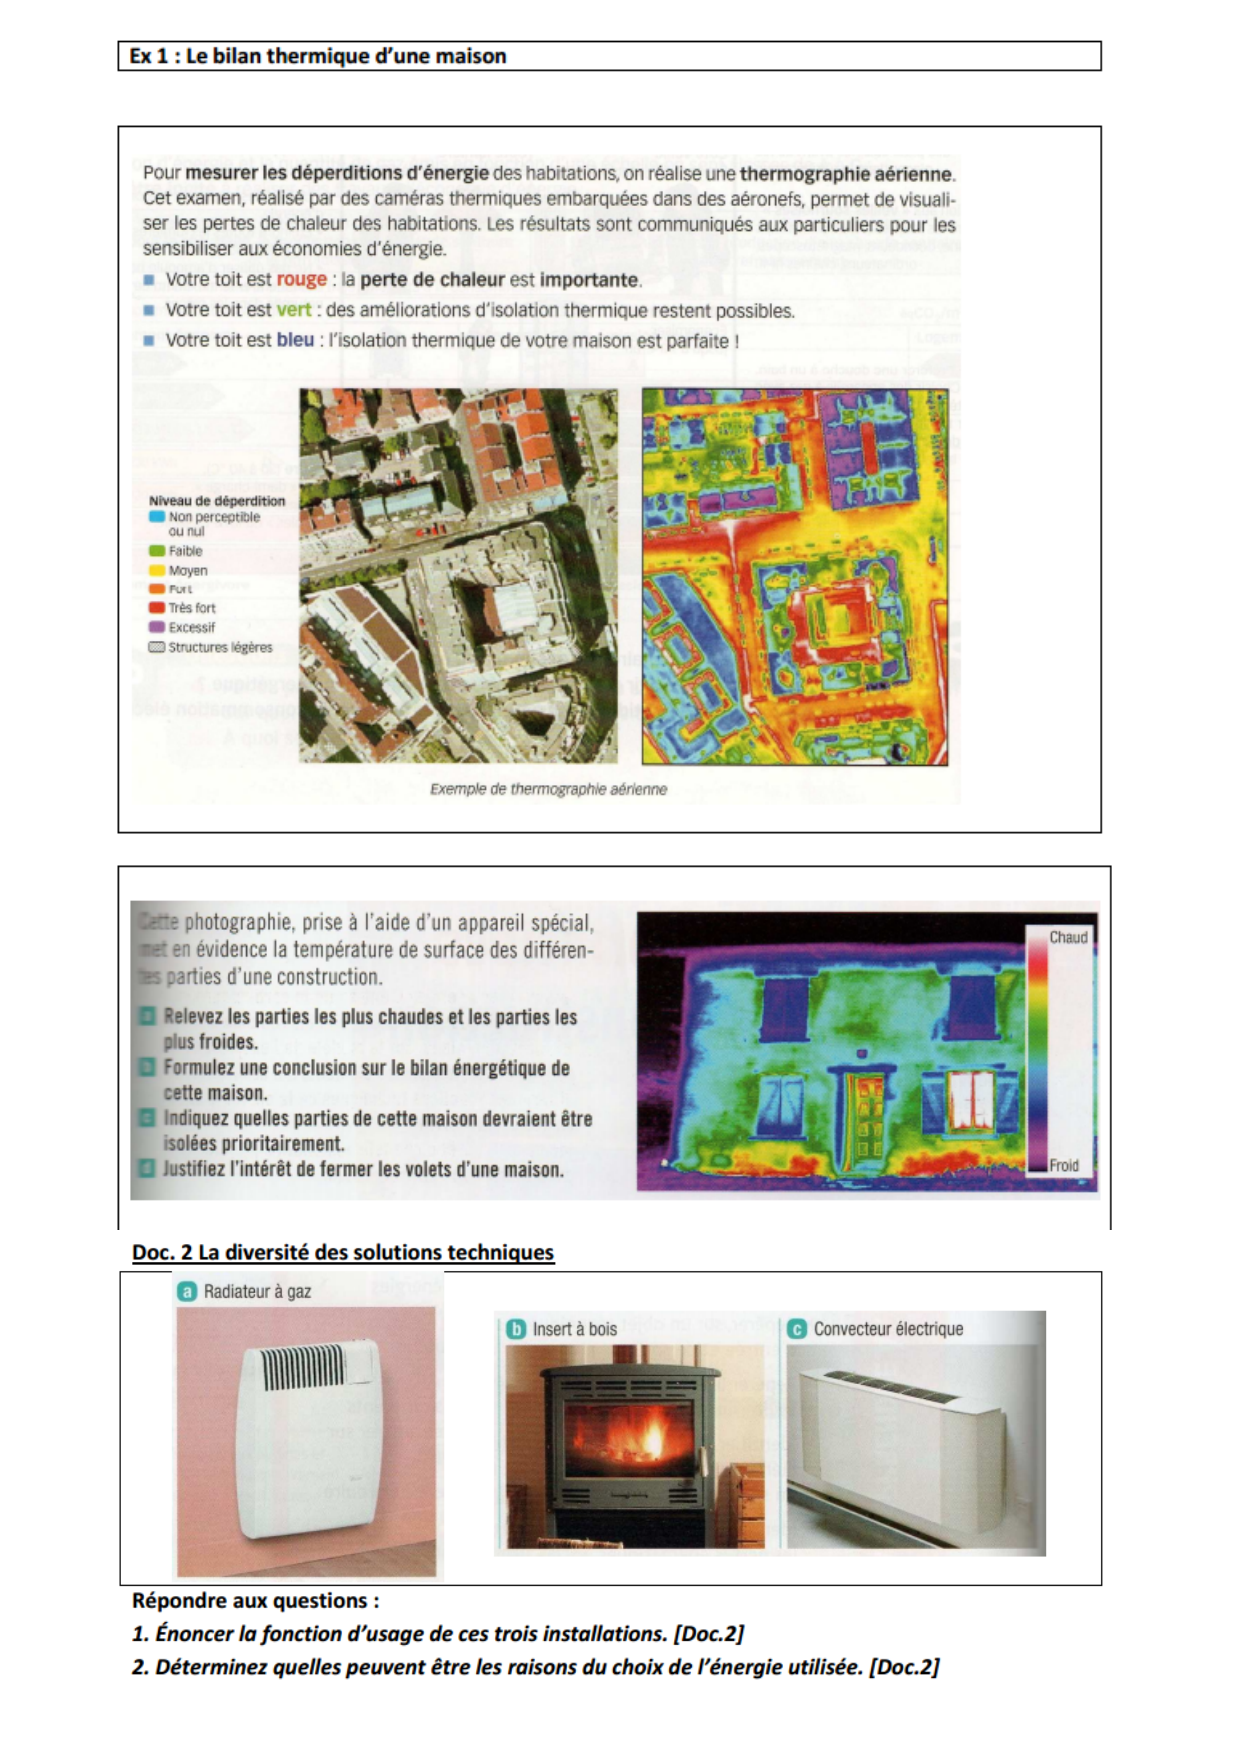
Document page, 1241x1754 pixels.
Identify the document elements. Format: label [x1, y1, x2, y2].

picture [89, 25, 1144, 1718]
